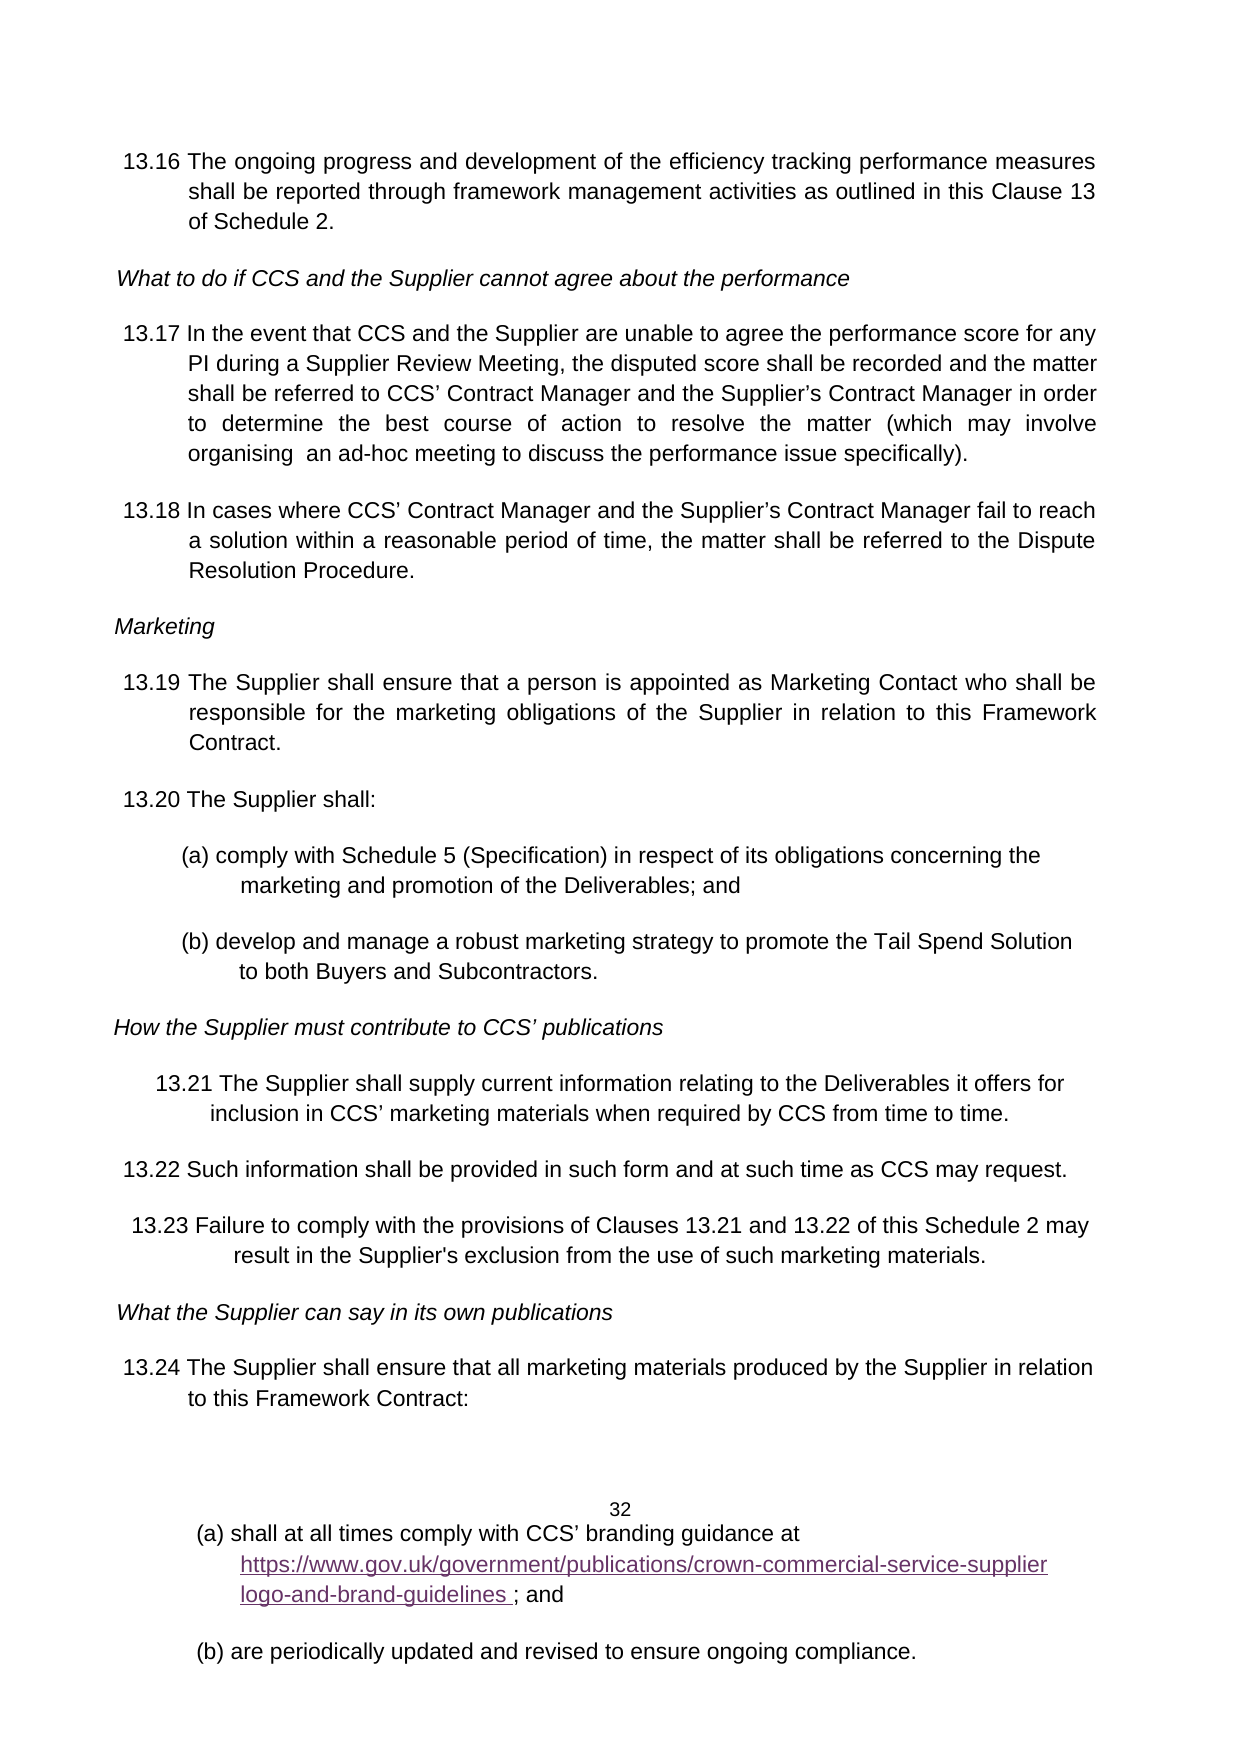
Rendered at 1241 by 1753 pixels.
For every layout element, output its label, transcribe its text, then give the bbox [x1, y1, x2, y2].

text What to do if CCS and the Supplier cannot agree about the performance [116, 264, 1224, 291]
text What the Supplier can say in its own publications [116, 1298, 1224, 1325]
text 13.20 The Supplier shall: [123, 786, 1224, 812]
text 13.17 In the event that CCS and the Supplier are unable to agree the performance score for any PI during a Supplier Review Meeting, the disputed score shall be recorded and the matter shall be referred to CCS’ Contract Manager and the Supplier’s Contract Manager in order to determine the best course of action to resolve the matter (which may involve organising an ad-hoc meeting to discuss the performance issue specifically). [123, 320, 1097, 467]
text 13.23 Failure to comply with the provisions of Clauses 13.21 and 13.22 of this Schedule 2 may result in the Supplier's exclusion from the use of such marketing materials. [123, 1212, 1097, 1268]
text 13.24 The Supplier shall ensure that all marketing materials produced by the Supplier in relation to this Framework Contract: [123, 1354, 1097, 1411]
text (b) develop and manage a robust marketing strategy to promote the Tail Spend Solution to both Buyers and Subcontractors. [181, 928, 1097, 984]
text (b) are periodically updated and revised to ensure ongoing compliance. [196, 1638, 1224, 1664]
text How the Supplier must contribute to CCS’ publications [113, 1014, 1224, 1040]
text 32 [609, 1498, 1224, 1520]
text 13.21 The Supplier shall supply current information relating to the Deliverables it offers for inclusion in CCS’ marketing materials when required by CCS from time to time. [123, 1070, 1097, 1126]
text (a) shall at all times comply with CCS’ branding guidance at [196, 1520, 1224, 1547]
text Marketing [114, 613, 1224, 639]
text 13.18 In cases where CCS’ Contract Manager and the Supplier’s Contract Manager fail to reach a solution within a reasonable period of time, the matter shall be referred to the Dispute Resolution Procedure. [123, 497, 1097, 583]
text 13.19 The Supplier shall ensure that a person is appointed as Marketing Contact who shall be responsible for the marketing obligations of the Supplier in relation to this Framework Contract. [123, 669, 1097, 756]
text https://www.gov.uk/government/publications/crown-commercial-service-supplier logo-and-brand-guidelines ; and [240, 1551, 1054, 1608]
text 13.22 Such information shall be provided in such form and at such time as CCS may request. [123, 1156, 1224, 1182]
text 13.16 The ongoing progress and development of the efficiency tracking performance measures shall be reported through framework management activities as outlined in this Clause 13 of Schedule 2. [123, 148, 1097, 234]
text (a) comply with Schedule 5 (Specification) in respect of its obligations concerning the marketing and promotion of the Deliverables; and [181, 842, 1097, 898]
